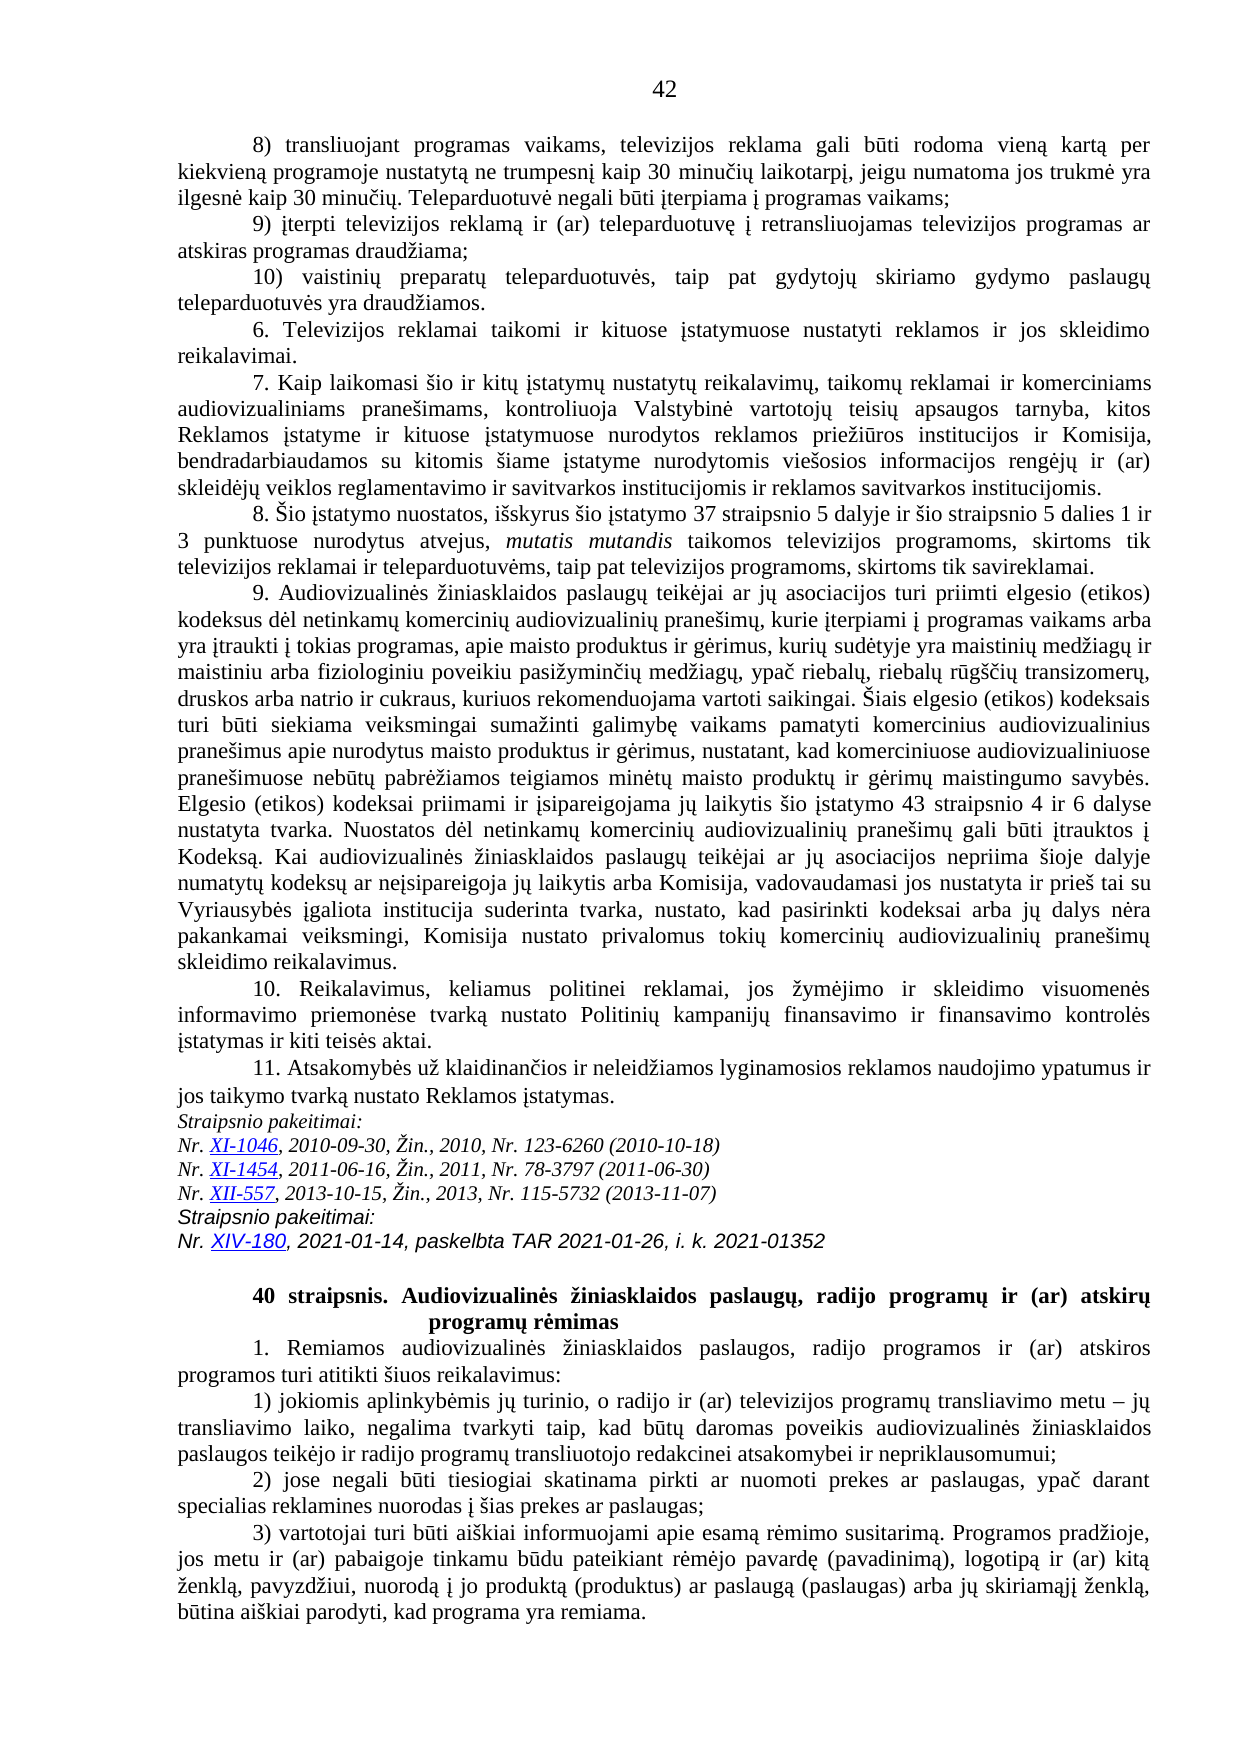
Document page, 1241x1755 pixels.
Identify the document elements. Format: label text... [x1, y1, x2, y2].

text Straipsnio pakeitimai: [177, 1109, 1152, 1133]
text Nr. XII-557, 2013-10-15, Žin., 2013, Nr. 115-5732 (2013-11-07) [177, 1181, 1152, 1205]
text 3) vartotojai turi būti aiškiai informuojami apie esamą rėmimo susitarimą. Programos pradžioje, jos metu ir (ar) pabaigoje tinkamu būdu pateikiant rėmėjo pavardę (pavadinimą), logotipą ir (ar) kitą ženklą, pavyzdžiui, nuorodą į jo produktą (produktus) ar paslaugą (paslaugas) arba jų skiriamąjį ženklą, būtina aiškiai parodyti, kad programa yra remiama. [177, 1519, 1152, 1624]
text 2) jose negali būti tiesiogiai skatinama pirkti ar nuomoti prekes ar paslaugas, ypač darant specialias reklamines nuorodas į šias prekes ar paslaugas; [177, 1466, 1152, 1519]
text 9. Audiovizualinės žiniasklaidos paslaugų teikėjai ar jų asociacijos turi priimti elgesio (etikos) kodeksus dėl netinkamų komercinių audiovizualinių pranešimų, kurie įterpiami į programas vaikams arba yra įtraukti į tokias programas, apie maisto produktus ir gėrimus, kurių sudėtyje yra maistinių medžiagų ir maistiniu arba fiziologiniu poveikiu pasižyminčių medžiagų, ypač riebalų, riebalų rūgščių transizomerų, druskos arba natrio ir cukraus, kuriuos rekomenduojama vartoti saikingai. Šiais elgesio (etikos) kodeksais turi būti siekiama veiksmingai sumažinti galimybę vaikams pamatyti komercinius audiovizualinius pranešimus apie nurodytus maisto produktus ir gėrimus, nustatant, kad komerciniuose audiovizualiniuose pranešimuose nebūtų pabrėžiamos teigiamos minėtų maisto produktų ir gėrimų maistingumo savybės. Elgesio (etikos) kodeksai priimami ir įsipareigojama jų laikytis šio įstatymo 43 straipsnio 4 ir 6 dalyse nustatyta tvarka. Nuostatos dėl netinkamų komercinių audiovizualinių pranešimų gali būti įtrauktos į Kodeksą. Kai audiovizualinės žiniasklaidos paslaugų teikėjai ar jų asociacijos nepriima šioje dalyje numatytų kodeksų ar neįsipareigoja jų laikytis arba Komisija, vadovaudamasi jos nustatyta ir prieš tai su Vyriausybės įgaliota institucija suderinta tvarka, nustato, kad pasirinkti kodeksai arba jų dalys nėra pakankamai veiksmingi, Komisija nustato privalomus tokių komercinių audiovizualinių pranešimų skleidimo reikalavimus. [177, 579, 1152, 975]
text 1) jokiomis aplinkybėmis jų turinio, o radijo ir (ar) televizijos programų transliavimo metu – jų transliavimo laiko, negalima tvarkyti taip, kad būtų daromas poveikis audiovizualinės žiniasklaidos paslaugos teikėjo ir radijo programų transliuotojo redakcinei atsakomybei ir nepriklausomumui; [177, 1387, 1152, 1466]
text 8. Šio įstatymo nuostatos, išskyrus šio įstatymo 37 straipsnio 5 dalyje ir šio straipsnio 5 dalies 1 ir 3 punktuose nurodytus atvejus, mutatis mutandis taikomos televizijos programoms, skirtoms tik televizijos reklamai ir teleparduotuvėms, taip pat televizijos programoms, skirtoms tik savireklamai. [177, 500, 1152, 579]
text 9) įterpti televizijos reklamą ir (ar) teleparduotuvę į retransliuojamas televizijos programas ar atskiras programas draudžiama; [177, 210, 1152, 263]
text Nr. XI-1046, 2010-09-30, Žin., 2010, Nr. 123-6260 (2010-10-18) [177, 1133, 1152, 1157]
text Nr. XI-1454, 2011-06-16, Žin., 2011, Nr. 78-3797 (2011-06-30) [177, 1157, 1152, 1181]
text 8) transliuojant programas vaikams, televizijos reklama gali būti rodoma vieną kartą per kiekvieną programoje nustatytą ne trumpesnį kaip 30 minučių laikotarpį, jeigu numatoma jos trukmė yra ilgesnė kaip 30 minučių. Teleparduotuvė negali būti įterpiama į programas vaikams; [177, 131, 1152, 210]
text 10. Reikalavimus, keliamus politinei reklamai, jos žymėjimo ir skleidimo visuomenės informavimo priemonėse tvarką nustato Politinių kampanijų finansavimo ir finansavimo kontrolės įstatymas ir kiti teisės aktai. [177, 975, 1152, 1054]
text Straipsnio pakeitimai: [177, 1205, 1152, 1229]
text 1. Remiamos audiovizualinės žiniasklaidos paslaugos, radijo programos ir (ar) atskiros programos turi atitikti šiuos reikalavimus: [177, 1334, 1152, 1387]
text Nr. XIV-180, 2021-01-14, paskelbta TAR 2021-01-26, i. k. 2021-01352 [177, 1229, 1152, 1253]
text 40 straipsnis. Audiovizualinės žiniasklaidos paslaugų, radijo programų ir (ar) atskirų programų rėmimas [252, 1282, 1152, 1334]
text 10) vaistinių preparatų teleparduotuvės, taip pat gydytojų skiriamo gydymo paslaugų teleparduotuvės yra draudžiamos. [177, 263, 1152, 316]
text 6. Televizijos reklamai taikomi ir kituose įstatymuose nustatyti reklamos ir jos skleidimo reikalavimai. [177, 316, 1152, 368]
text 7. Kaip laikomasi šio ir kitų įstatymų nustatytų reikalavimų, taikomų reklamai ir komerciniams audiovizualiniams pranešimams, kontroliuoja Valstybinė vartotojų teisių apsaugos tarnyba, kitos Reklamos įstatyme ir kituose įstatymuose nurodytos reklamos priežiūros institucijos ir Komisija, bendradarbiaudamos su kitomis šiame įstatyme nurodytomis viešosios informacijos rengėjų ir (ar) skleidėjų veiklos reglamentavimo ir savitvarkos institucijomis ir reklamos savitvarkos institucijomis. [177, 368, 1152, 500]
text 11. Atsakomybės už klaidinančios ir neleidžiamos lyginamosios reklamos naudojimo ypatumus ir jos taikymo tvarką nustato Reklamos įstatymas. [177, 1054, 1152, 1109]
